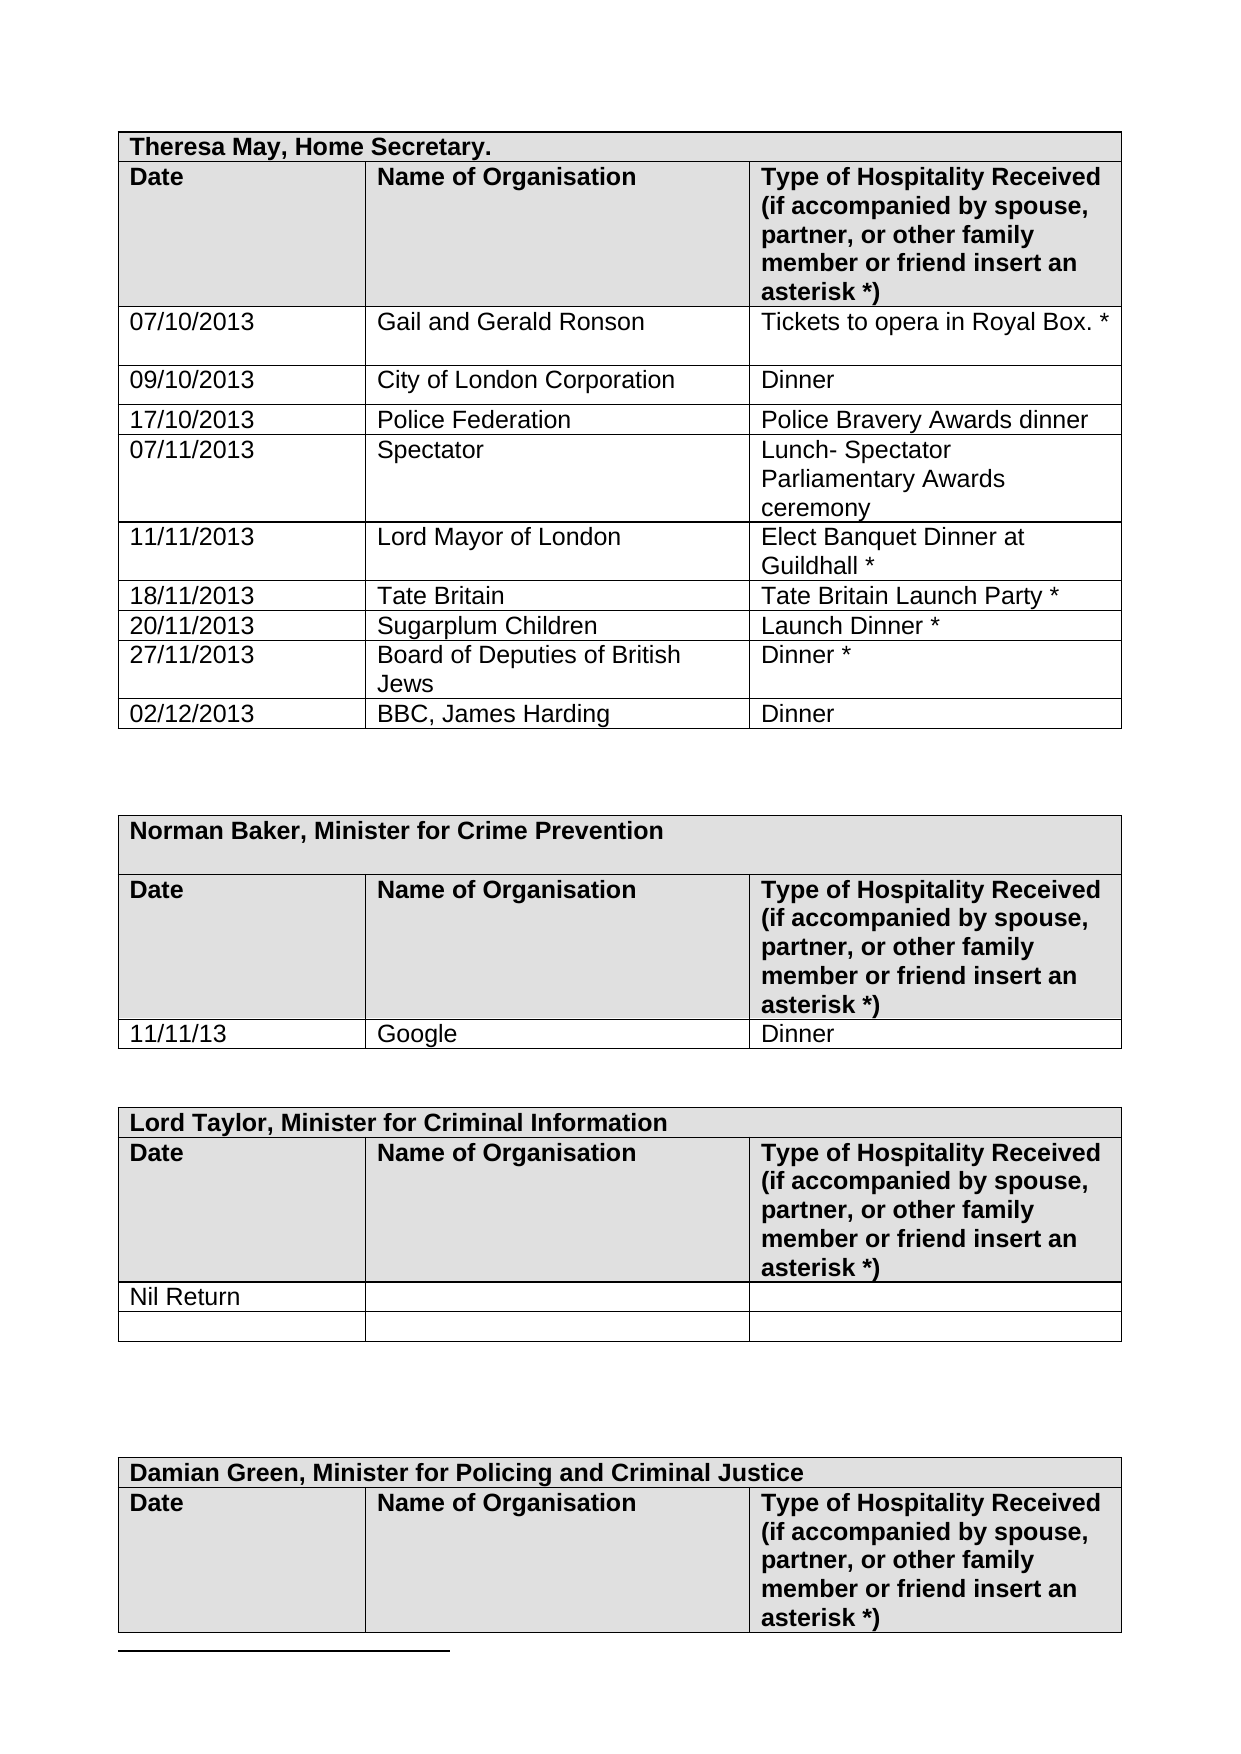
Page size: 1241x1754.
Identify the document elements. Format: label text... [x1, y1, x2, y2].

table_cell Board of Deputies of British Jews [366, 641, 749, 698]
table_cell 20/11/2013 [119, 611, 365, 639]
table_cell Date [119, 1488, 365, 1632]
table_cell 07/10/2013 [119, 307, 365, 364]
table_cell Google [366, 1020, 749, 1048]
table_cell Dinner * [750, 641, 1121, 698]
table_cell 09/10/2013 [119, 366, 365, 404]
table_cell Date [119, 162, 365, 306]
table_cell Name of Organisation [366, 1488, 749, 1632]
table_header Norman Baker, Minister for Crime Prevention [119, 816, 1121, 874]
table_header Lord Taylor, Minister for Criminal Information [119, 1108, 1121, 1137]
table_cell Tickets to opera in Royal Box. * [750, 307, 1121, 364]
table_cell [750, 1312, 1121, 1341]
table_cell Dinner [750, 699, 1121, 728]
table_cell [119, 1312, 365, 1341]
table_cell 07/11/2013 [119, 435, 365, 521]
table_cell [366, 1312, 749, 1341]
table_cell Date [119, 1138, 365, 1281]
table_cell Name of Organisation [366, 162, 749, 306]
table_cell 11/11/13 [119, 1020, 365, 1048]
table_cell Nil Return [119, 1283, 365, 1311]
table_cell Sugarplum Children [366, 611, 749, 639]
table_cell 18/11/2013 [119, 581, 365, 610]
table_cell Dinner [750, 1020, 1121, 1048]
table_header Theresa May, Home Secretary. [119, 133, 1121, 161]
table_cell Launch Dinner * [750, 611, 1121, 639]
table_cell Tate Britain [366, 581, 749, 610]
table_cell Lunch- Spectator Parliamentary Awards ceremony [750, 435, 1121, 521]
table_cell Dinner [750, 366, 1121, 404]
table_header Damian Green, Minister for Policing and Criminal Justice [119, 1458, 1121, 1487]
table_cell Date [119, 875, 365, 1018]
table_cell 27/11/2013 [119, 641, 365, 698]
table_cell Spectator [366, 435, 749, 521]
table_cell Name of Organisation [366, 1138, 749, 1281]
table_cell Name of Organisation [366, 875, 749, 1018]
table_cell Type of Hospitality Received (if accompanied by spouse, partner, or other family member or friend insert an asterisk *) [750, 1138, 1121, 1281]
table_cell Elect Banquet Dinner at Guildhall * [750, 523, 1121, 580]
table_cell Police Federation [366, 405, 749, 434]
table_cell [366, 1283, 749, 1311]
table_cell City of London Corporation [366, 366, 749, 404]
table_cell Gail and Gerald Ronson [366, 307, 749, 364]
table_cell 11/11/2013 [119, 523, 365, 580]
table_cell BBC, James Harding [366, 699, 749, 728]
table_cell Lord Mayor of London [366, 523, 749, 580]
table_cell [750, 1283, 1121, 1311]
table_cell Type of Hospitality Received (if accompanied by spouse, partner, or other family member or friend insert an asterisk *) [750, 1488, 1121, 1632]
table_cell Type of Hospitality Received (if accompanied by spouse, partner, or other family member or friend insert an asterisk *) [750, 162, 1121, 306]
table_cell Police Bravery Awards dinner [750, 405, 1121, 434]
table_cell Type of Hospitality Received (if accompanied by spouse, partner, or other family member or friend insert an asterisk *) [750, 875, 1121, 1018]
table_cell Tate Britain Launch Party * [750, 581, 1121, 610]
table_cell 02/12/2013 [119, 699, 365, 728]
table_cell 17/10/2013 [119, 405, 365, 434]
